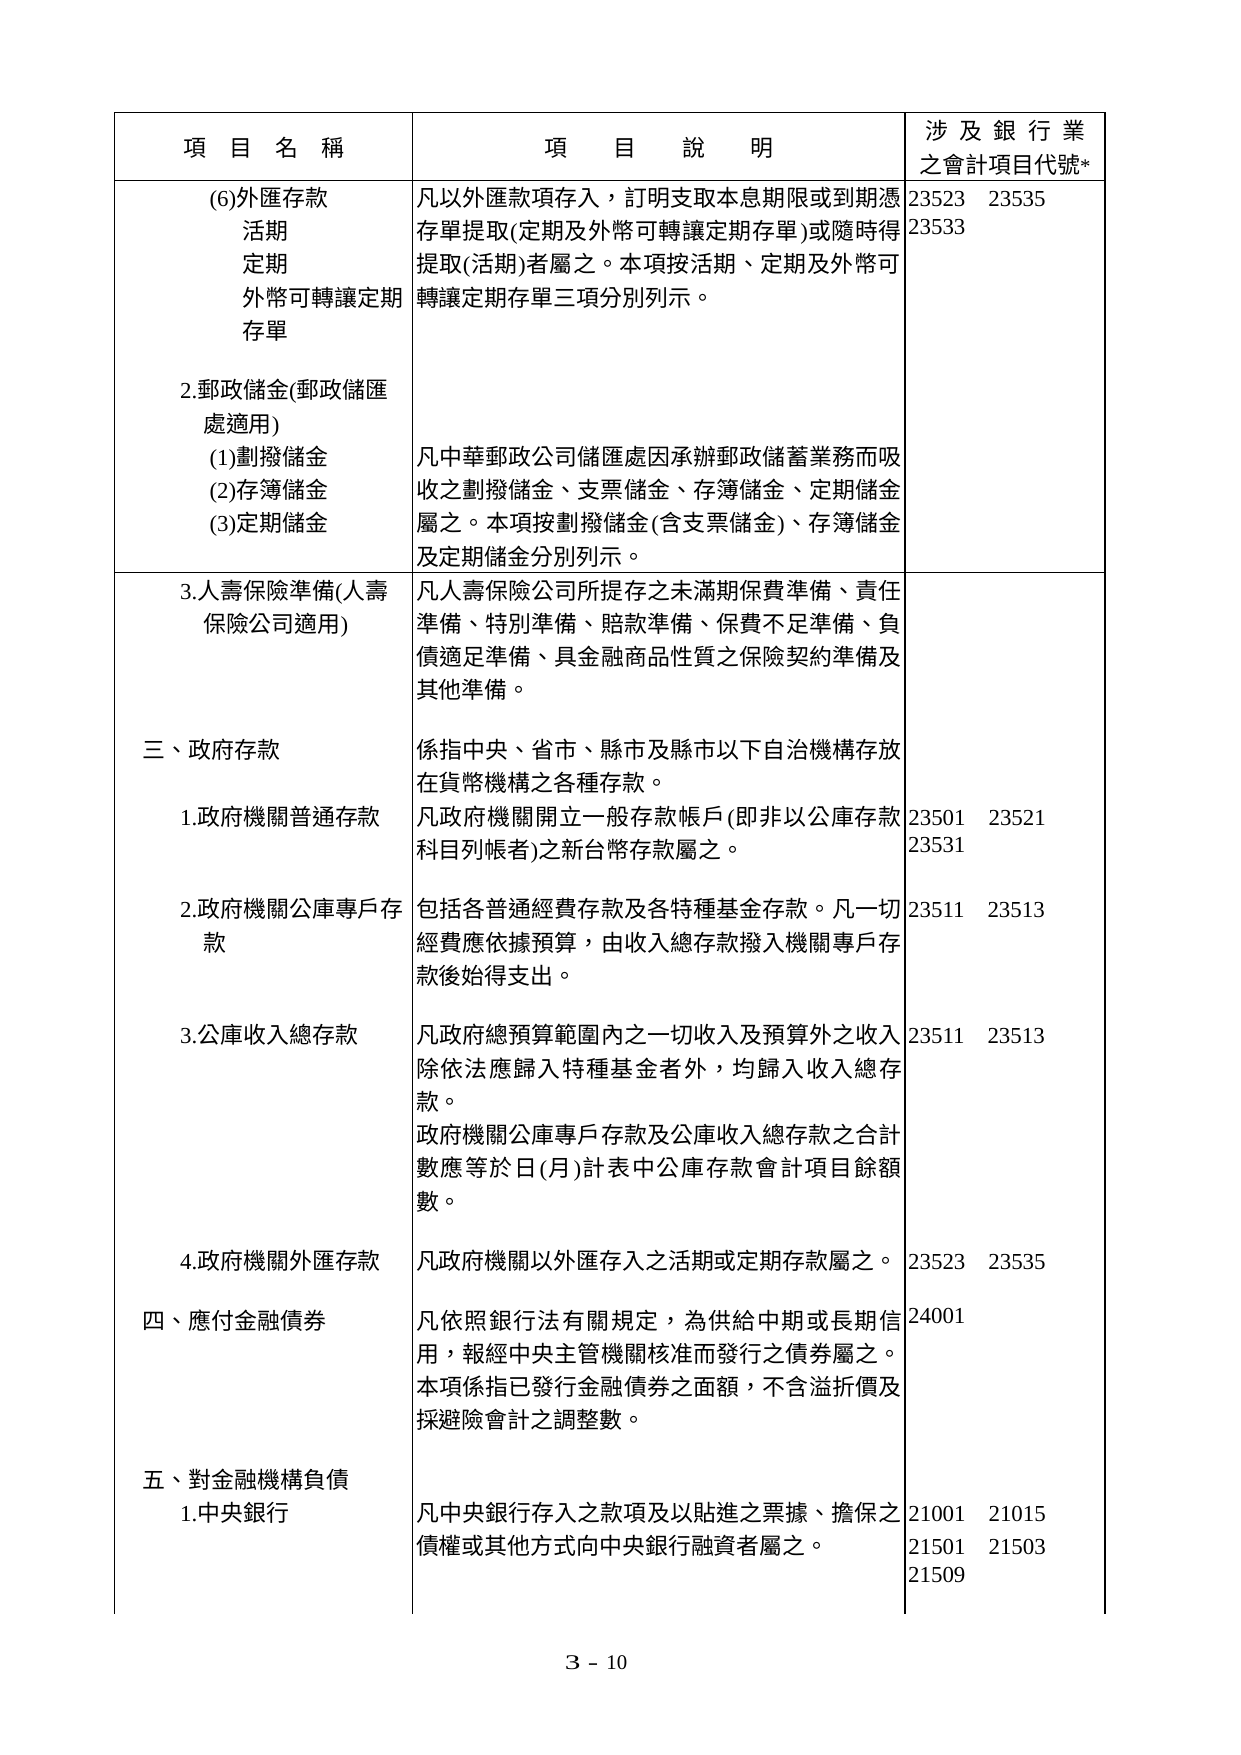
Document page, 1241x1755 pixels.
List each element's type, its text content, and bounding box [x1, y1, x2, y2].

table_cell (1)劃撥儲金 (2)存簿儲金 (3)定期儲金 [115, 439, 412, 572]
table_cell [413, 991, 904, 1017]
table_cell [115, 1435, 412, 1462]
table_cell [413, 1217, 904, 1243]
table_cell [906, 1217, 1104, 1243]
table_header 項 目 說 明 [413, 113, 904, 180]
table_cell [115, 865, 412, 891]
table_cell 23523 23535 23533 [906, 181, 1104, 346]
table_cell 3.人壽保險準備(人壽保險公司適用) [115, 573, 412, 706]
table_cell [413, 706, 904, 732]
table_cell [906, 439, 1104, 572]
table_cell [413, 372, 904, 439]
table_cell [115, 706, 412, 732]
table_cell 2.政府機關公庫專戶存款 [115, 891, 412, 991]
table_cell 24001 [906, 1303, 1104, 1435]
table_cell 4.政府機關外匯存款 [115, 1243, 412, 1276]
table_cell [413, 1276, 904, 1302]
table_cell [115, 1217, 412, 1243]
table_cell 23511 23513 [906, 1017, 1104, 1217]
table_cell [906, 1462, 1104, 1495]
table_cell 1.中央銀行 [115, 1495, 412, 1614]
table_cell [906, 865, 1104, 891]
table_cell 凡中央銀行存入之款項及以貼進之票據、擔保之債權或其他方式向中央銀行融資者屬之。 [413, 1495, 904, 1614]
table_cell [115, 346, 412, 372]
table_cell 凡中華郵政公司儲匯處因承辦郵政儲蓄業務而吸收之劃撥儲金、支票儲金、存簿儲金、定期儲金屬之。本項按劃撥儲金(含支票儲金)、存簿儲金及定期儲金分別列示。 [413, 439, 904, 572]
table_cell [413, 865, 904, 891]
table_cell [906, 573, 1104, 706]
table_cell [413, 1435, 904, 1462]
table_cell [906, 1276, 1104, 1302]
table_cell [413, 346, 904, 372]
table_cell [906, 346, 1104, 372]
table_cell 3.公庫收入總存款 [115, 1017, 412, 1217]
table_cell [906, 706, 1104, 732]
table_cell 包括各普通經費存款及各特種基金存款。凡一切經費應依據預算，由收入總存款撥入機關專戶存款後始得支出。 [413, 891, 904, 991]
table_cell [906, 1435, 1104, 1462]
table_cell 五、對金融機構負債 [115, 1462, 412, 1495]
table_cell 凡政府總預算範圍內之一切收入及預算外之收入除依法應歸入特種基金者外，均歸入收入總存款。 政府機關公庫專戶存款及公庫收入總存款之合計數應等於日(月)計表中公庫存款會計項目餘額數。 [413, 1017, 904, 1217]
table_cell 係指中央、省市、縣市及縣市以下自治機構存放在貨幣機構之各種存款。 [413, 732, 904, 798]
table_cell 凡政府機關以外匯存入之活期或定期存款屬之。 [413, 1243, 904, 1276]
table_cell [115, 991, 412, 1017]
table_cell 2.郵政儲金(郵政儲匯處適用) [115, 372, 412, 439]
table_cell 21001 21015 21501 21503 21509 [906, 1495, 1104, 1614]
table_cell 23501 23521 23531 [906, 798, 1104, 865]
table_cell [906, 732, 1104, 798]
table_cell [906, 991, 1104, 1017]
table_cell 凡以外匯款項存入，訂明支取本息期限或到期憑存單提取(定期及外幣可轉讓定期存單)或隨時得提取(活期)者屬之。本項按活期、定期及外幣可轉讓定期存單三項分別列示。 [413, 181, 904, 346]
table_cell 凡政府機關開立一般存款帳戶(即非以公庫存款科目列帳者)之新台幣存款屬之。 [413, 798, 904, 865]
table_header 項 目 名 稱 [115, 113, 412, 180]
table_cell 凡人壽保險公司所提存之未滿期保費準備、責任準備、特別準備、賠款準備、保費不足準備、負債適足準備、具金融商品性質之保險契約準備及其他準備。 [413, 573, 904, 706]
table_cell 23511 23513 [906, 891, 1104, 991]
table_header 涉 及 銀 行 業 之會計項目代號* [906, 113, 1104, 180]
table_cell [115, 1276, 412, 1302]
table_cell 1.政府機關普通存款 [115, 798, 412, 865]
table_cell 23523 23535 [906, 1243, 1104, 1276]
table_cell 凡依照銀行法有關規定，為供給中期或長期信用，報經中央主管機關核准而發行之債券屬之。本項係指已發行金融債券之面額，不含溢折價及採避險會計之調整數。 [413, 1303, 904, 1435]
table_cell [906, 372, 1104, 439]
table_cell [413, 1462, 904, 1495]
table_cell 三、政府存款 [115, 732, 412, 798]
table_cell 四、應付金融債券 [115, 1303, 412, 1435]
table_cell (6)外匯存款 活期 定期 外幣可轉讓定期存單 [115, 181, 412, 346]
